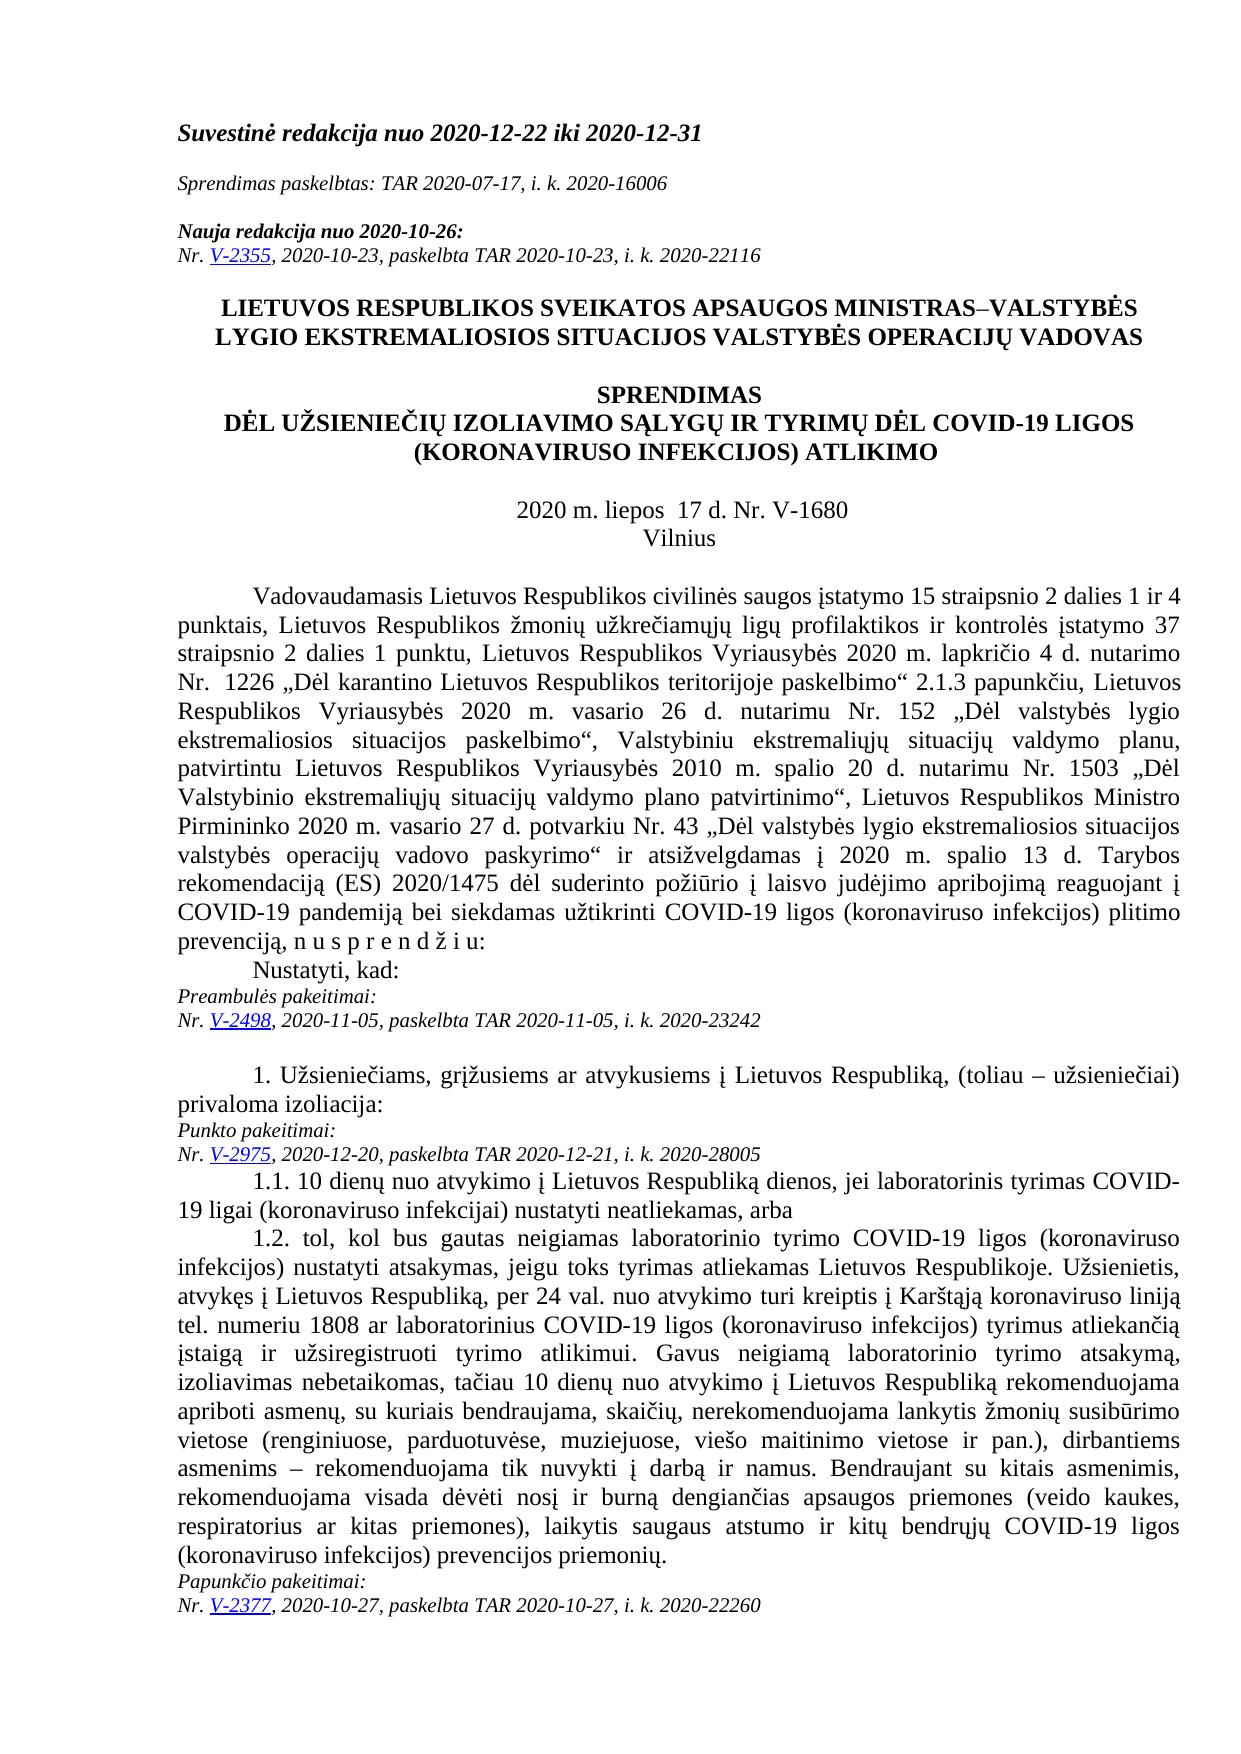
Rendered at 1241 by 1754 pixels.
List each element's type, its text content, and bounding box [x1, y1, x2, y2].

text Sprendimas paskelbtas: TAR 2020-07-17, i. k. 2020-16006 [177, 171, 1181, 195]
text Nr. V-2377, 2020-10-27, paskelbta TAR 2020-10-27, i. k. 2020-22260 [177, 1593, 1181, 1617]
text Vadovaudamasis Lietuvos Respublikos civilinės saugos įstatymo 15 straipsnio 2 dalies 1 ir 4 punktais, Lietuvos Respublikos žmonių užkrečiamųjų ligų profilaktikos ir kontrolės įstatymo 37 straipsnio 2 dalies 1 punktu, Lietuvos Respublikos Vyriausybės 2020 m. lapkričio 4 d. nutarimo Nr. 1226 „Dėl karantino Lietuvos Respublikos teritorijoje paskelbimo“ 2.1.3 papunkčiu, Lietuvos Respublikos Vyriausybės 2020 m. vasario 26 d. nutarimu Nr. 152 „Dėl valstybės lygio ekstremaliosios situacijos paskelbimo“, Valstybiniu ekstremaliųjų situacijų valdymo planu, patvirtintu Lietuvos Respublikos Vyriausybės 2010 m. spalio 20 d. nutarimu Nr. 1503 „Dėl Valstybinio ekstremaliųjų situacijų valdymo plano patvirtinimo“, Lietuvos Respublikos Ministro Pirmininko 2020 m. vasario 27 d. potvarkiu Nr. 43 „Dėl valstybės lygio ekstremaliosios situacijos valstybės operacijų vadovo paskyrimo“ ir atsižvelgdamas į 2020 m. spalio 13 d. Tarybos rekomendaciją (ES) 2020/1475 dėl suderinto požiūrio į laisvo judėjimo apribojimą reaguojant į COVID-19 pandemiją bei siekdamas užtikrinti COVID-19 ligos (koronaviruso infekcijos) plitimo prevenciją, n u s p r e n d ž i u: [177, 581, 1181, 955]
text Nustatyti, kad: [177, 955, 1181, 983]
text SPRENDIMAS [177, 380, 1181, 408]
text 2020 m. liepos 17 d. Nr. V-1680 Vilnius [177, 495, 1181, 552]
text Nr. V-2355, 2020-10-23, paskelbta TAR 2020-10-23, i. k. 2020-22116 [177, 243, 1181, 267]
text 1.2. tol, kol bus gautas neigiamas laboratorinio tyrimo COVID-19 ligos (koronaviruso infekcijos) nustatyti atsakymas, jeigu toks tyrimas atliekamas Lietuvos Respublikoje. Užsienietis, atvykęs į Lietuvos Respubliką, per 24 val. nuo atvykimo turi kreiptis į Karštąją koronaviruso liniją tel. numeriu 1808 ar laboratorinius COVID-19 ligos (koronaviruso infekcijos) tyrimus atliekančią įstaigą ir užsiregistruoti tyrimo atlikimui. Gavus neigiamą laboratorinio tyrimo atsakymą, izoliavimas nebetaikomas, tačiau 10 dienų nuo atvykimo į Lietuvos Respubliką rekomenduojama apriboti asmenų, su kuriais bendraujama, skaičių, nerekomenduojama lankytis žmonių susibūrimo vietose (renginiuose, parduotuvėse, muziejuose, viešo maitinimo vietose ir pan.), dirbantiems asmenims – rekomenduojama tik nuvykti į darbą ir namus. Bendraujant su kitais asmenimis, rekomenduojama visada dėvėti nosį ir burną dengiančias apsaugos priemones (veido kaukes, respiratorius ar kitas priemones), laikytis saugaus atstumo ir kitų bendrųjų COVID-19 ligos (koronaviruso infekcijos) prevencijos priemonių. [177, 1223, 1181, 1568]
text Papunkčio pakeitimai: [177, 1568, 1181, 1593]
text LIETUVOS RESPUBLIKOS SVEIKATOS APSAUGOS MINISTRAS–VALSTYBĖS LYGIO EKSTREMALIOSIOS SITUACIJOS VALSTYBĖS OPERACIJŲ VADOVAS [177, 293, 1181, 351]
text Preambulės pakeitimai: [177, 983, 1181, 1008]
text DĖL užsieniečių izoliavimo SĄLYGŲ ir tyrimų dėl COVID-19 ligos (koronaviruso infekcijos) atlikimo [177, 408, 1181, 466]
text Nr. V-2498, 2020-11-05, paskelbta TAR 2020-11-05, i. k. 2020-23242 [177, 1008, 1181, 1032]
text 1.1. 10 dienų nuo atvykimo į Lietuvos Respubliką dienos, jei laboratorinis tyrimas COVID-19 ligai (koronaviruso infekcijai) nustatyti neatliekamas, arba [177, 1166, 1181, 1223]
text Nr. V-2975, 2020-12-20, paskelbta TAR 2020-12-21, i. k. 2020-28005 [177, 1142, 1181, 1166]
text Suvestinė redakcija nuo 2020-12-22 iki 2020-12-31 [177, 118, 1181, 147]
text Punkto pakeitimai: [177, 1118, 1181, 1142]
text Nauja redakcija nuo 2020-10-26: [177, 219, 1181, 243]
text 1. Užsieniečiams, grįžusiems ar atvykusiems į Lietuvos Respubliką, (toliau – užsieniečiai) privaloma izoliacija: [177, 1060, 1181, 1118]
